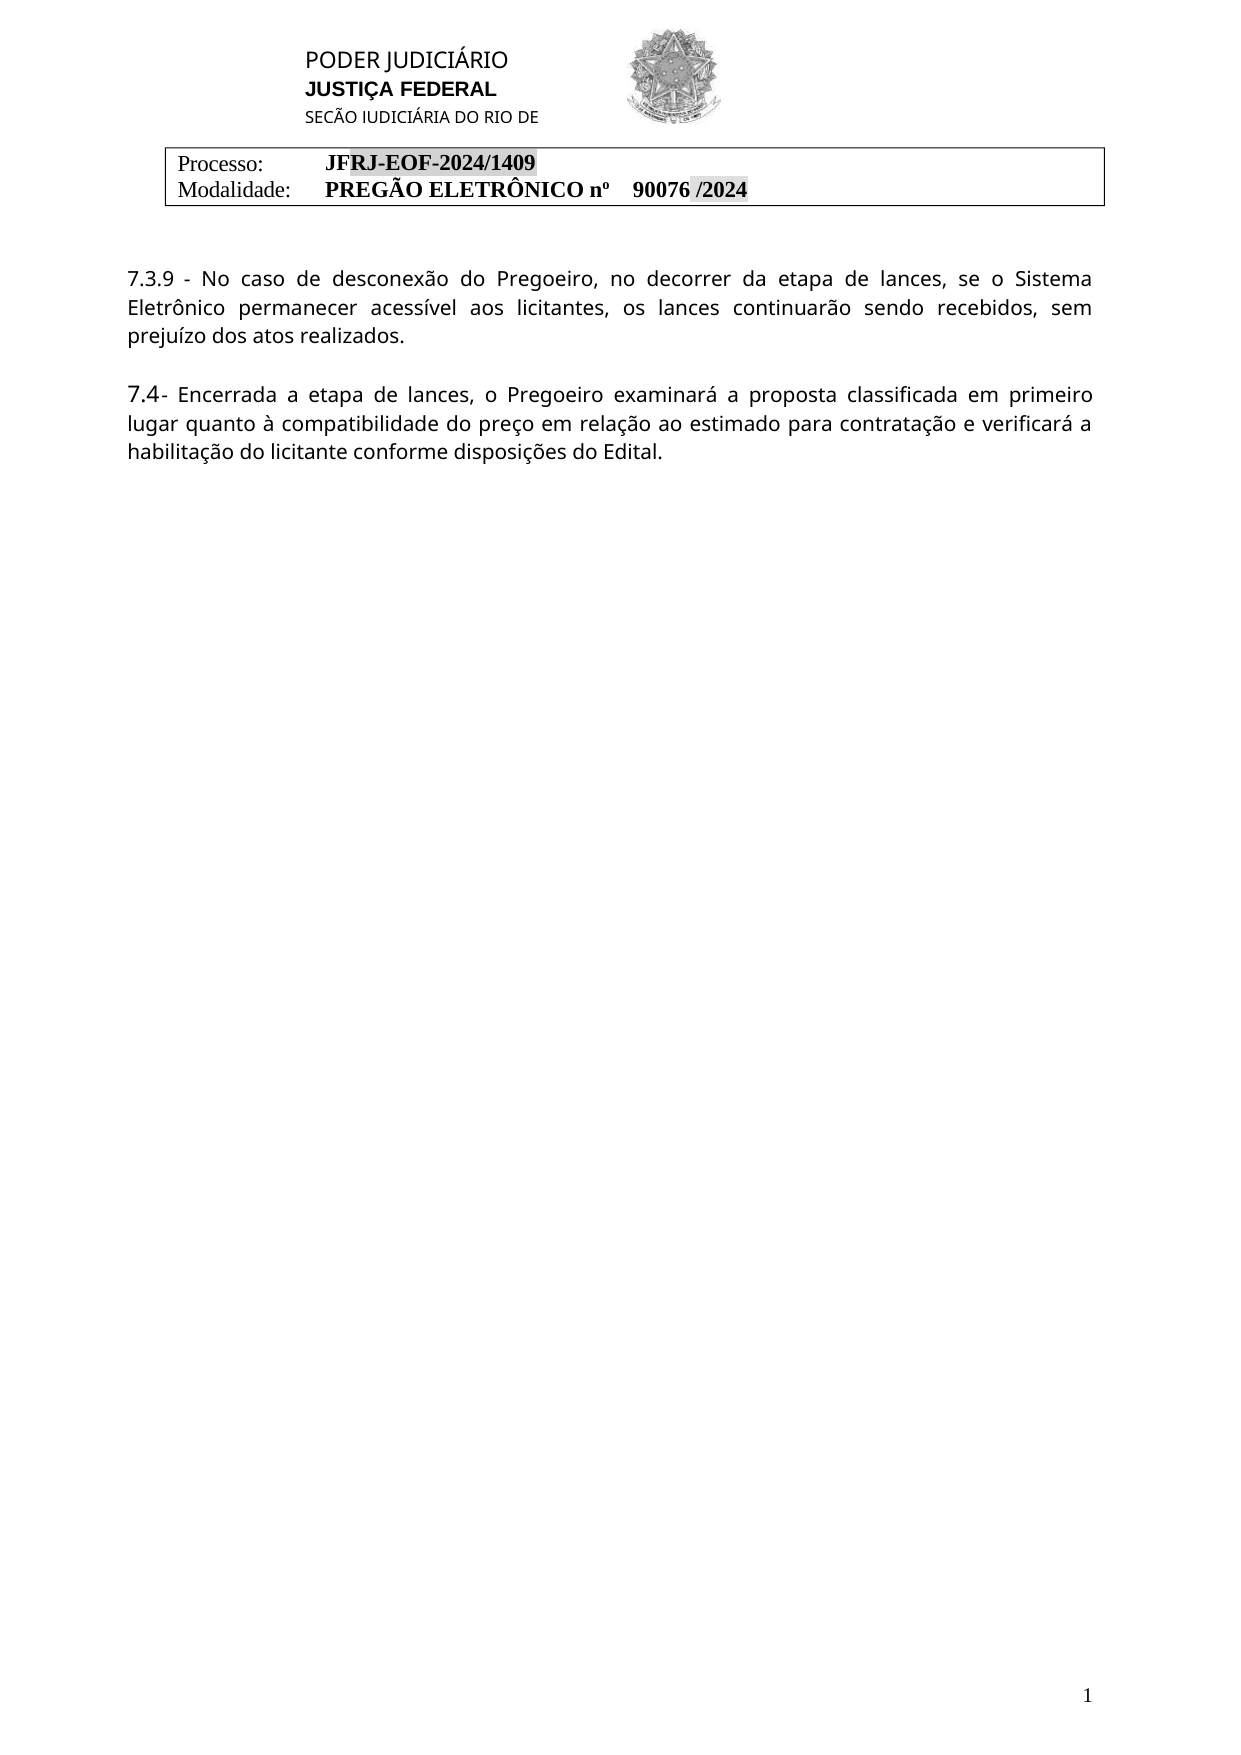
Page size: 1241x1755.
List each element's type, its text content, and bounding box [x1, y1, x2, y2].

list - Encerrada a etapa de lances, o Pregoeiro examinará a proposta classificada em primeiro lugar quanto à compatibilidade do preço em relação ao estimado para contratação e verificará a habilitação do licitante conforme disposições do Edital. [127, 378, 1093, 466]
list - No caso de desconexão do Pregoeiro, no decorrer da etapa de lances, se o Sistema Eletrônico permanecer acessível aos licitantes, os lances continuarão sendo recebidos, sem prejuízo dos atos realizados. [127, 264, 1093, 349]
